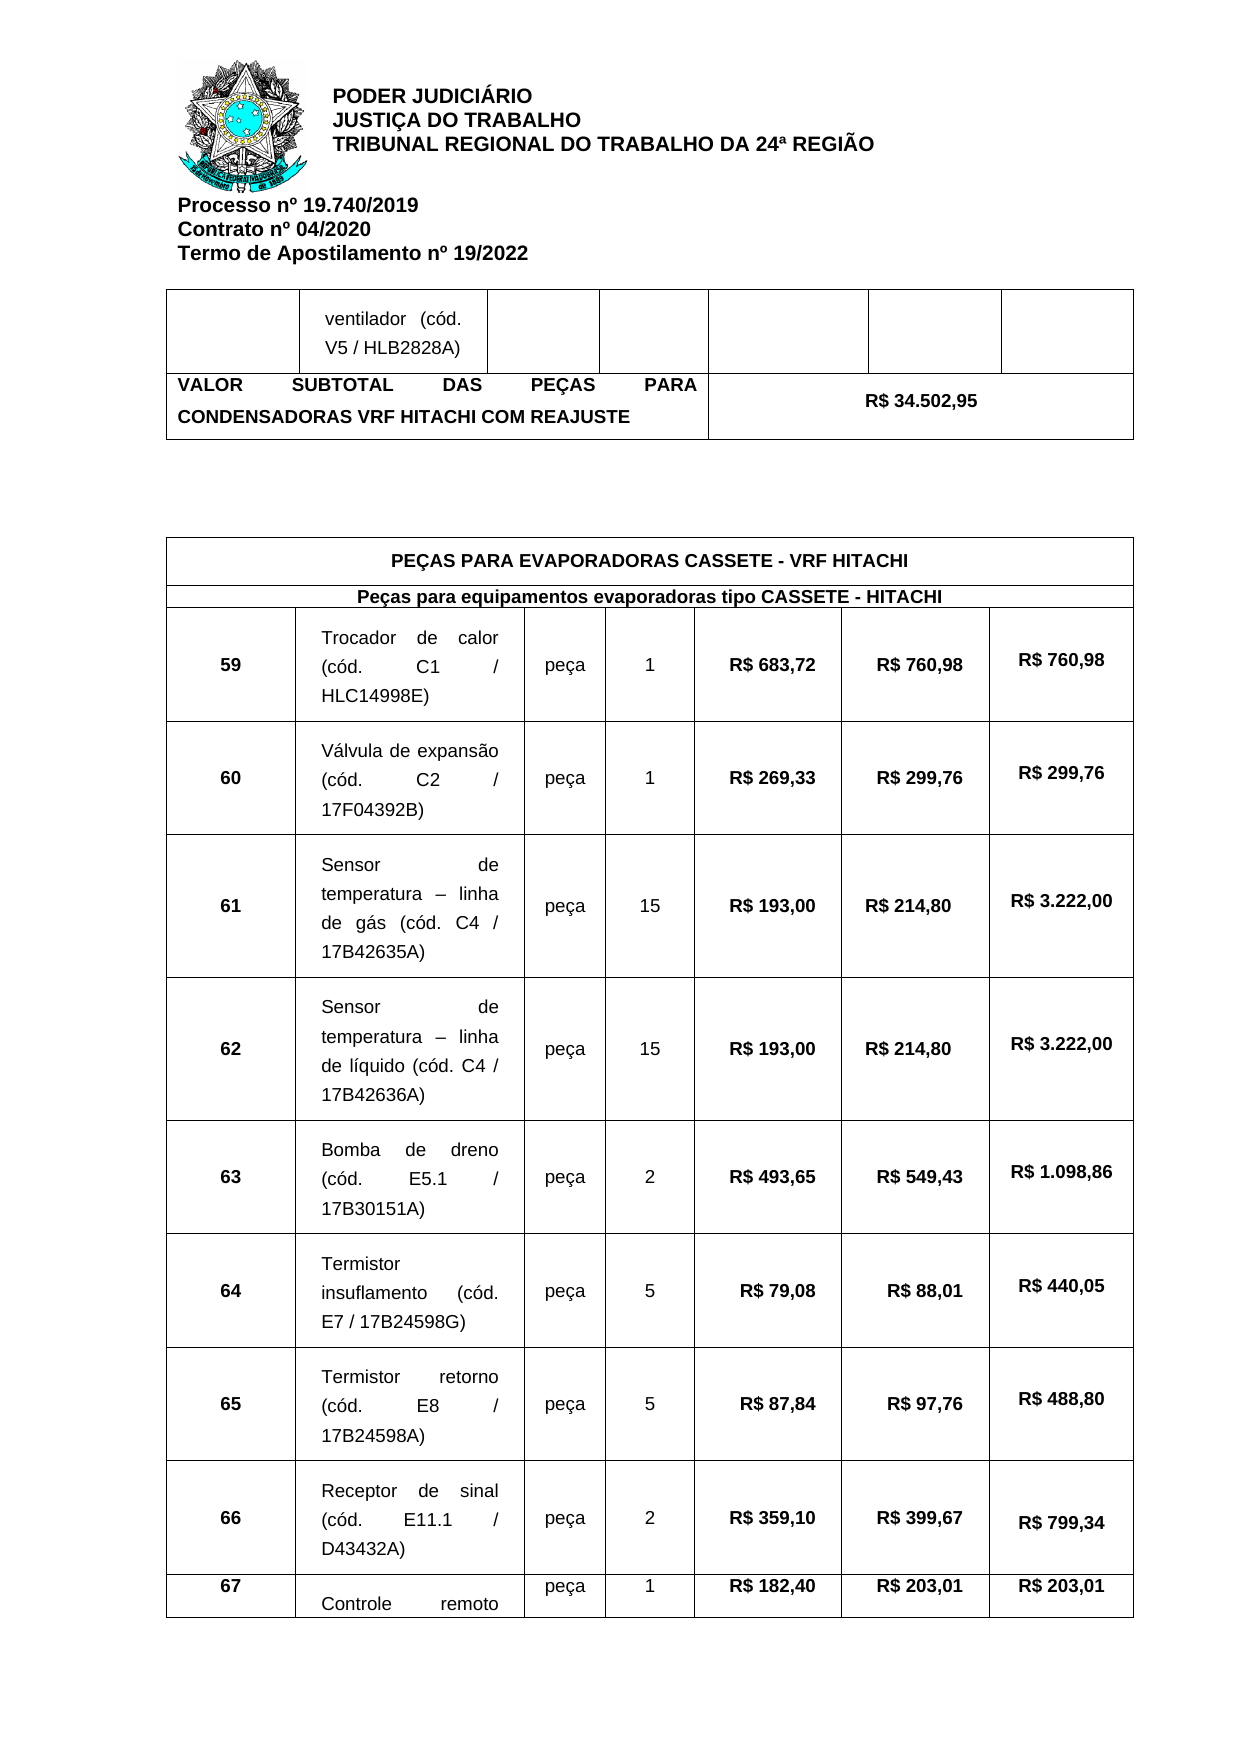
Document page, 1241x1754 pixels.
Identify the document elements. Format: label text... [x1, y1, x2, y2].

table_cell R$ 214,80 [842, 835, 989, 977]
table_cell Controle remoto [296, 1575, 524, 1617]
table_cell VALOR SUBTOTAL DAS PEÇAS PARA CONDENSADORAS VRF HITACHI COM REAJUSTE [167, 374, 708, 439]
table_cell Termistor retorno (cód. E8 / 17B24598A) [296, 1348, 524, 1460]
table_cell R$ 440,05 [990, 1234, 1133, 1347]
table_cell 5 [606, 1234, 694, 1347]
table_cell R$ 87,84 [695, 1348, 841, 1460]
table_cell R$ 683,72 [695, 608, 841, 721]
table_cell peça [525, 722, 605, 834]
table_cell 59 [167, 608, 295, 721]
table_cell peça [525, 978, 605, 1120]
table_cell peça [525, 835, 605, 977]
table_cell 62 [167, 978, 295, 1120]
table_cell peça [525, 1348, 605, 1460]
table_cell R$ 399,67 [842, 1461, 989, 1574]
table_cell peça [525, 1461, 605, 1574]
table_cell R$ 493,65 [695, 1121, 841, 1233]
table_cell R$ 79,08 [695, 1234, 841, 1347]
table_cell 15 [606, 835, 694, 977]
table_cell Válvula de expansão (cód. C2 / 17F04392B) [296, 722, 524, 834]
table_cell 2 [606, 1121, 694, 1233]
table_cell 1 [606, 608, 694, 721]
table_cell R$ 799,34 [990, 1461, 1133, 1574]
table_cell R$ 299,76 [990, 722, 1133, 834]
table_cell Bomba de dreno (cód. E5.1 / 17B30151A) [296, 1121, 524, 1233]
table_cell 63 [167, 1121, 295, 1233]
table_cell R$ 760,98 [990, 608, 1133, 721]
table_cell Receptor de sinal (cód. E11.1 / D43432A) [296, 1461, 524, 1574]
table_cell 1 [606, 722, 694, 834]
table_cell 5 [606, 1348, 694, 1460]
table_cell Termistor insuflamento (cód. E7 / 17B24598G) [296, 1234, 524, 1347]
table_cell 67 [167, 1575, 295, 1617]
table_cell [1002, 290, 1133, 373]
table_cell R$ 760,98 [842, 608, 989, 721]
table_cell 60 [167, 722, 295, 834]
table_header PEÇAS PARA EVAPORADORAS CASSETE - VRF HITACHI [167, 538, 1133, 584]
table_cell 15 [606, 978, 694, 1120]
table_cell ventilador (cód. V5 / HLB2828A) [300, 290, 487, 373]
table_cell Peças para equipamentos evaporadoras tipo CASSETE - HITACHI [167, 586, 1133, 607]
table_cell [167, 290, 299, 373]
table_cell [709, 290, 868, 373]
table_cell [600, 290, 708, 373]
table_cell R$ 3.222,00 [990, 978, 1133, 1120]
table_cell R$ 182,40 [695, 1575, 841, 1617]
table_cell [869, 290, 1001, 373]
table_cell R$ 203,01 [842, 1575, 989, 1617]
table_cell R$ 193,00 [695, 978, 841, 1120]
table_cell Trocador de calor (cód. C1 / HLC14998E) [296, 608, 524, 721]
table_cell R$ 214,80 [842, 978, 989, 1120]
table_cell R$ 269,33 [695, 722, 841, 834]
table_cell [488, 290, 599, 373]
table_cell 1 [606, 1575, 694, 1617]
table_cell peça [525, 1121, 605, 1233]
table_cell R$ 299,76 [842, 722, 989, 834]
table_cell peça [525, 608, 605, 721]
table_cell Sensor de temperatura – linha de gás (cód. C4 / 17B42635A) [296, 835, 524, 977]
table_cell R$ 193,00 [695, 835, 841, 977]
table_cell R$ 3.222,00 [990, 835, 1133, 977]
table_cell 61 [167, 835, 295, 977]
table_cell R$ 488,80 [990, 1348, 1133, 1460]
table_cell R$ 34.502,95 [709, 374, 1133, 439]
table_cell 66 [167, 1461, 295, 1574]
table_cell R$ 97,76 [842, 1348, 989, 1460]
table_cell R$ 359,10 [695, 1461, 841, 1574]
table_cell R$ 549,43 [842, 1121, 989, 1233]
table_cell R$ 88,01 [842, 1234, 989, 1347]
table_cell peça [525, 1234, 605, 1347]
table_cell R$ 203,01 [990, 1575, 1133, 1617]
table_cell 64 [167, 1234, 295, 1347]
table_cell 2 [606, 1461, 694, 1574]
table_cell 65 [167, 1348, 295, 1460]
table_cell peça [525, 1575, 605, 1617]
table_cell R$ 1.098,86 [990, 1121, 1133, 1233]
table_cell Sensor de temperatura – linha de líquido (cód. C4 / 17B42636A) [296, 978, 524, 1120]
